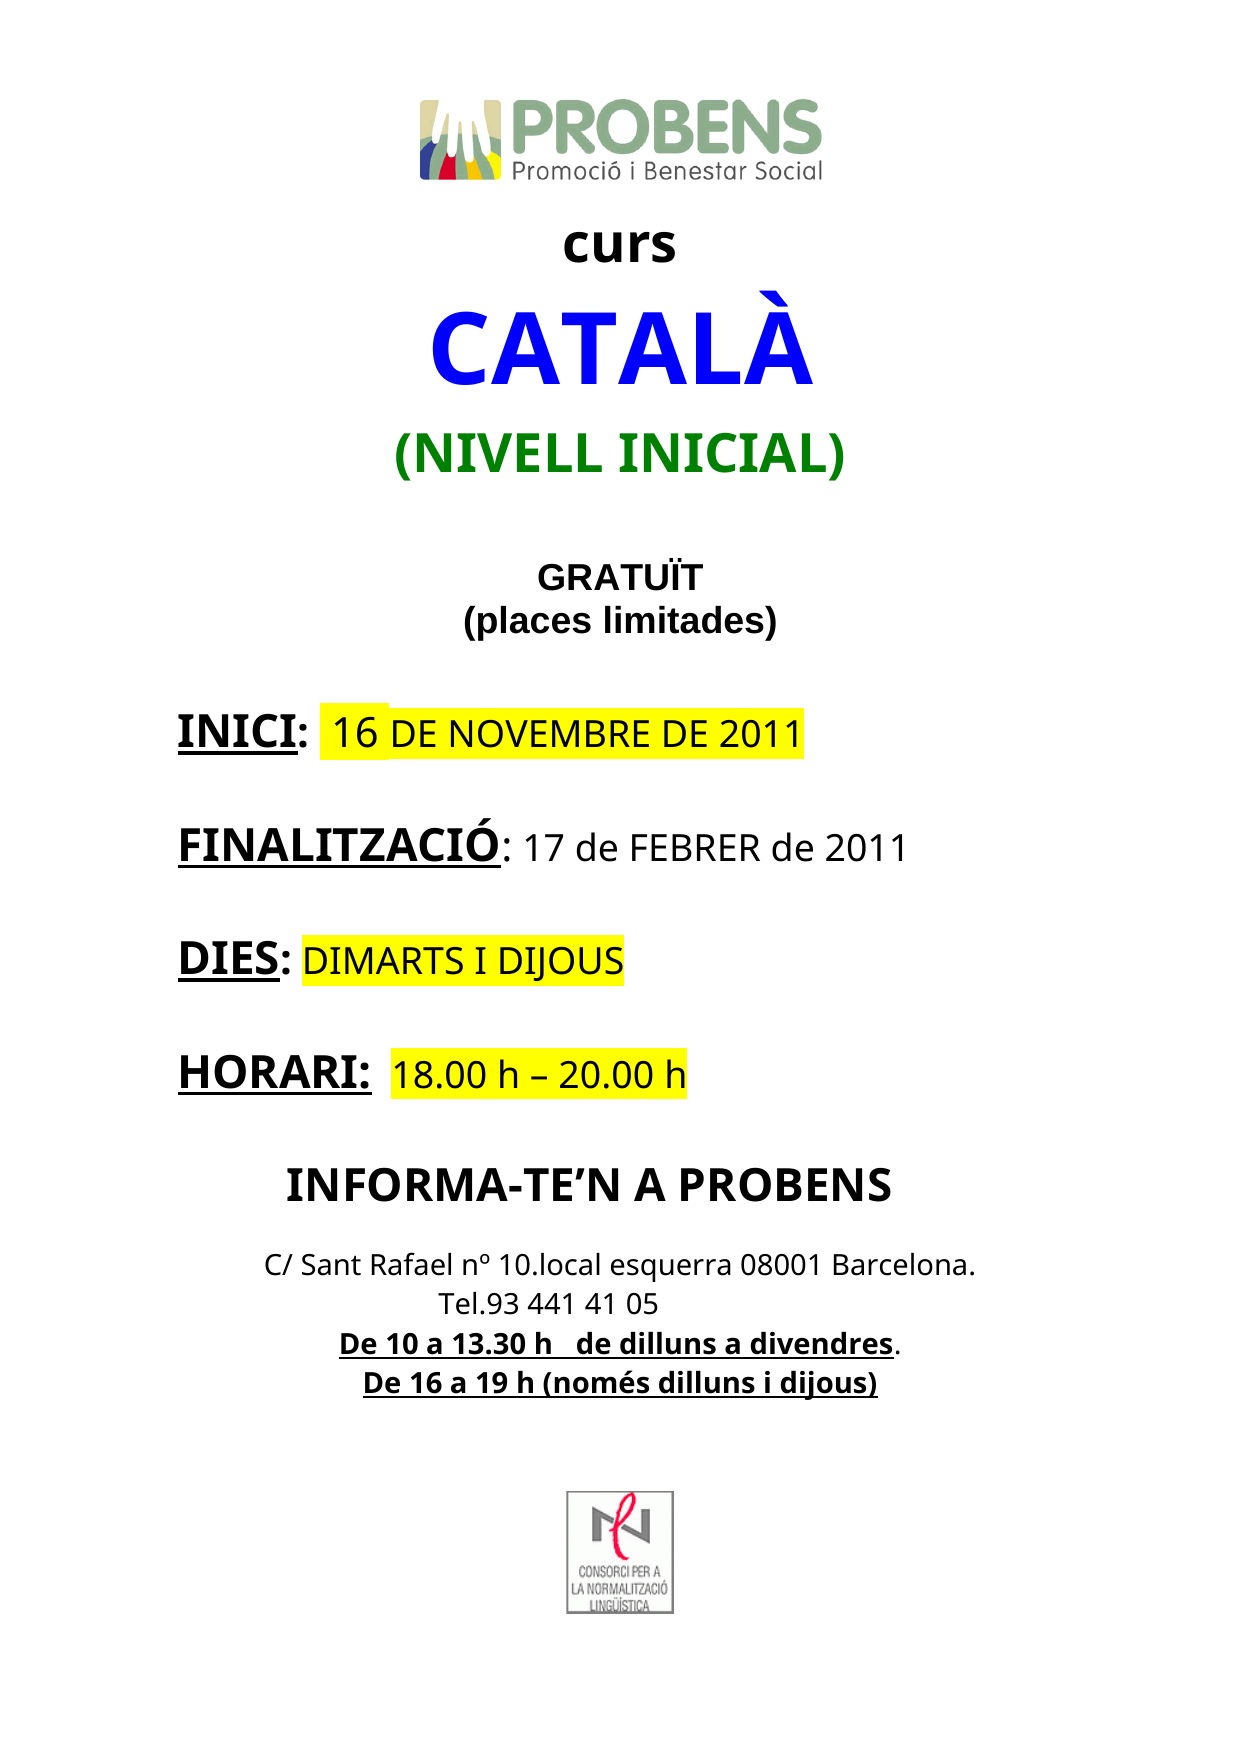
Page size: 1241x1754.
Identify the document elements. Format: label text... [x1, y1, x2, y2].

subtitle INICI: 16 DE NOVEMBRE DE 2011 [177, 699, 1063, 761]
text FINALITZACIÓ: 17 de FEBRER de 2011 [177, 812, 1063, 875]
subtitle Tel.93 441 41 05 [325, 1283, 1063, 1323]
subtitle CATALÀ [177, 278, 1063, 414]
text DIES: DIMARTS I DIJOUS [177, 926, 1063, 988]
subtitle curs [177, 204, 1063, 278]
text De 10 a 13.30 h de dilluns a divendres. [177, 1323, 1063, 1363]
text HORARI: 18.00 h – 20.00 h [177, 1039, 1063, 1102]
subtitle INFORMA-TE’N A PROBENS [177, 1153, 1063, 1215]
subtitle (places limitades) [177, 598, 1063, 641]
subtitle GRATUÏT [177, 555, 1063, 598]
text C/ Sant Rafael nº 10.local esquerra 08001 Barcelona. [177, 1244, 1063, 1283]
picture [387, 82, 854, 196]
subtitle (NIVELL INICIAL) [177, 414, 1063, 488]
picture [566, 1491, 674, 1614]
text De 16 a 19 h (només dilluns i dijous) [177, 1363, 1063, 1402]
